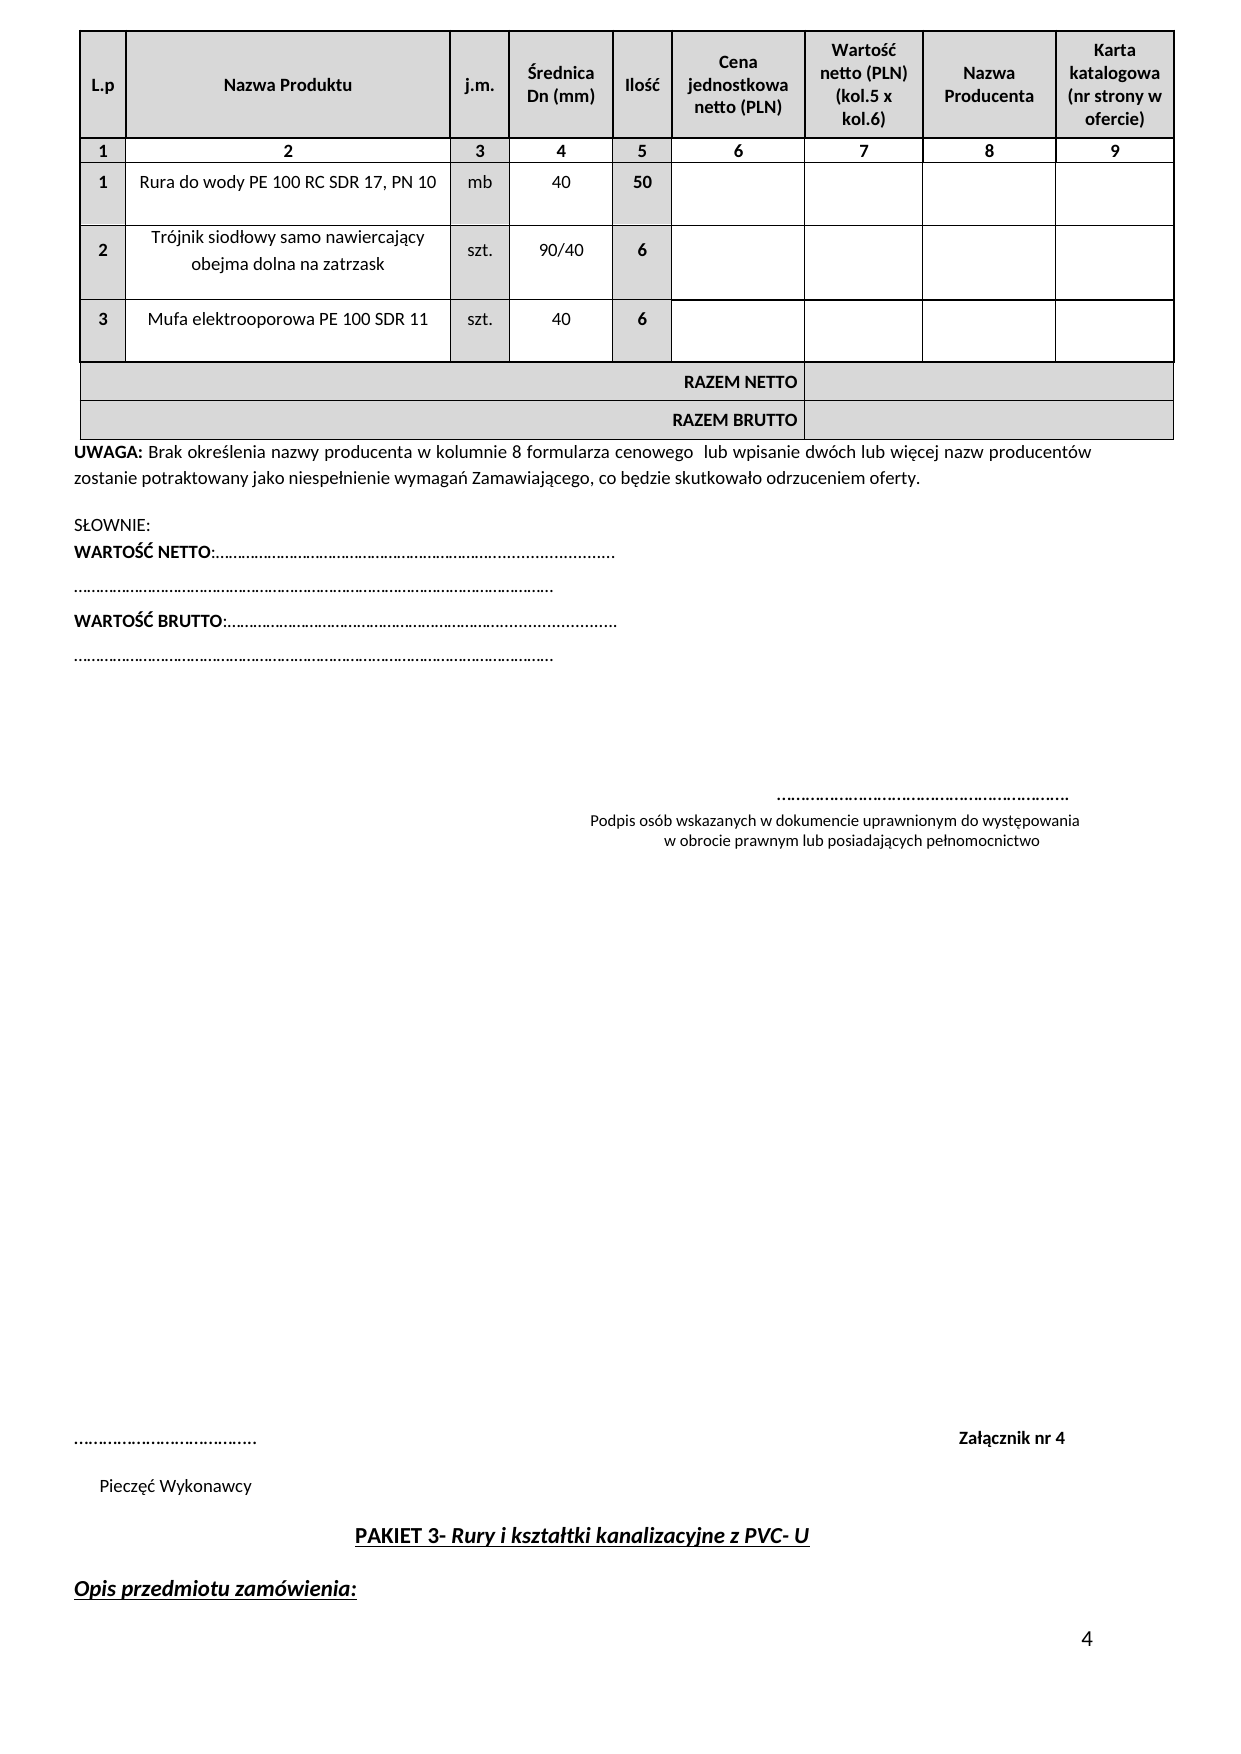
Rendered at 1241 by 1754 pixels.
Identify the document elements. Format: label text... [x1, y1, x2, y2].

text Pieczęć Wykonawcy [74, 1474, 1093, 1497]
table_cell [1175, 162, 1240, 224]
text UWAGA: Brak określenia nazwy producenta w kolumnie 8 formularza cenowego lub wpisanie dwóch lub więcej nazw producentów zostanie potraktowany jako niespełnienie wymagań Zamawiającego, co będzie skutkowało odrzuceniem oferty. [74, 440, 1093, 489]
table_cell 6 [672, 139, 804, 162]
table_cell [1056, 226, 1173, 299]
table_header Średnica Dn (mm) [510, 32, 612, 137]
table_header Nazwa Producenta [924, 32, 1055, 137]
table_cell 50 [613, 163, 671, 224]
table_header j.m. [451, 32, 508, 137]
table_cell [805, 163, 922, 224]
text ………………………………………………………………………………………………… [74, 574, 1093, 597]
text SŁOWNIE: [74, 514, 1093, 537]
table_cell 3 [451, 139, 509, 162]
table_cell RAZEM NETTO [81, 363, 804, 400]
table_cell 2 [81, 226, 125, 299]
table_cell [672, 163, 804, 224]
table_cell [1056, 163, 1173, 224]
text ………………………………………………………………………………………………… [74, 643, 1093, 666]
table_cell [1056, 301, 1173, 361]
table_cell 1 [81, 163, 125, 224]
table_cell [1174, 400, 1240, 439]
table_cell 4 [510, 139, 612, 162]
text PAKIET 3- Rury i kształtki kanalizacyjne z PVC- U [74, 1521, 1093, 1549]
table_cell [672, 226, 804, 299]
table_cell 40 [510, 300, 612, 361]
text WARTOŚĆ NETTO:………………………………………………………........................... [74, 540, 1093, 563]
table_cell 2 [126, 139, 450, 162]
text w obrocie prawnym lub posiadających pełnomocnictwo [590, 830, 1093, 850]
table_cell [1174, 361, 1240, 400]
table_header [1175, 30, 1240, 137]
table_cell mb [451, 163, 509, 224]
table_cell Rura do wody PE 100 RC SDR 17, PN 10 [126, 163, 450, 224]
table_cell [923, 226, 1055, 299]
table_cell 90/40 [510, 226, 612, 299]
text Podpis osób wskazanych w dokumencie uprawnionym do występowania [516, 810, 1093, 830]
table_cell [1175, 137, 1240, 162]
table_cell 6 [613, 300, 671, 361]
table_cell [805, 301, 922, 361]
table_cell 5 [613, 139, 671, 162]
table_cell szt. [451, 226, 509, 299]
text ……………………………….. Załącznik nr 4 [74, 1424, 1093, 1450]
table_cell Trójnik siodłowy samo nawiercający obejma dolna na zatrzask [126, 226, 450, 299]
table_cell [672, 301, 804, 361]
table_cell Mufa elektrooporowa PE 100 SDR 11 [126, 300, 450, 361]
table_header Karta katalogowa (nr strony w ofercie) [1057, 32, 1173, 137]
table_cell [805, 226, 922, 299]
table_cell 9 [1057, 139, 1173, 162]
table_cell 8 [924, 139, 1055, 162]
table_cell 6 [613, 226, 671, 299]
table_cell [1175, 225, 1240, 299]
table_cell [805, 401, 1173, 439]
table_header L.p [81, 32, 125, 137]
table_cell [1175, 299, 1240, 361]
text WARTOŚĆ BRUTTO:………………………………………………………......................... [74, 609, 1093, 632]
table_cell 40 [510, 163, 612, 224]
table_cell 3 [81, 300, 125, 361]
table_header Ilość [614, 32, 671, 137]
text Opis przedmiotu zamówienia: [74, 1574, 1093, 1602]
table_cell RAZEM BRUTTO [81, 401, 804, 439]
table_cell 1 [81, 139, 125, 162]
table_cell 7 [805, 139, 922, 162]
table_header Cena jednostkowa netto (PLN) [673, 32, 804, 137]
text ……………………………………………………. [590, 781, 1093, 806]
table_cell [923, 163, 1055, 224]
table_cell [923, 301, 1055, 361]
table_header Wartość netto (PLN) (kol.5 x kol.6) [806, 32, 922, 137]
table_header Nazwa Produktu [127, 32, 449, 137]
table_cell szt. [451, 300, 509, 361]
table_cell [805, 363, 1173, 400]
